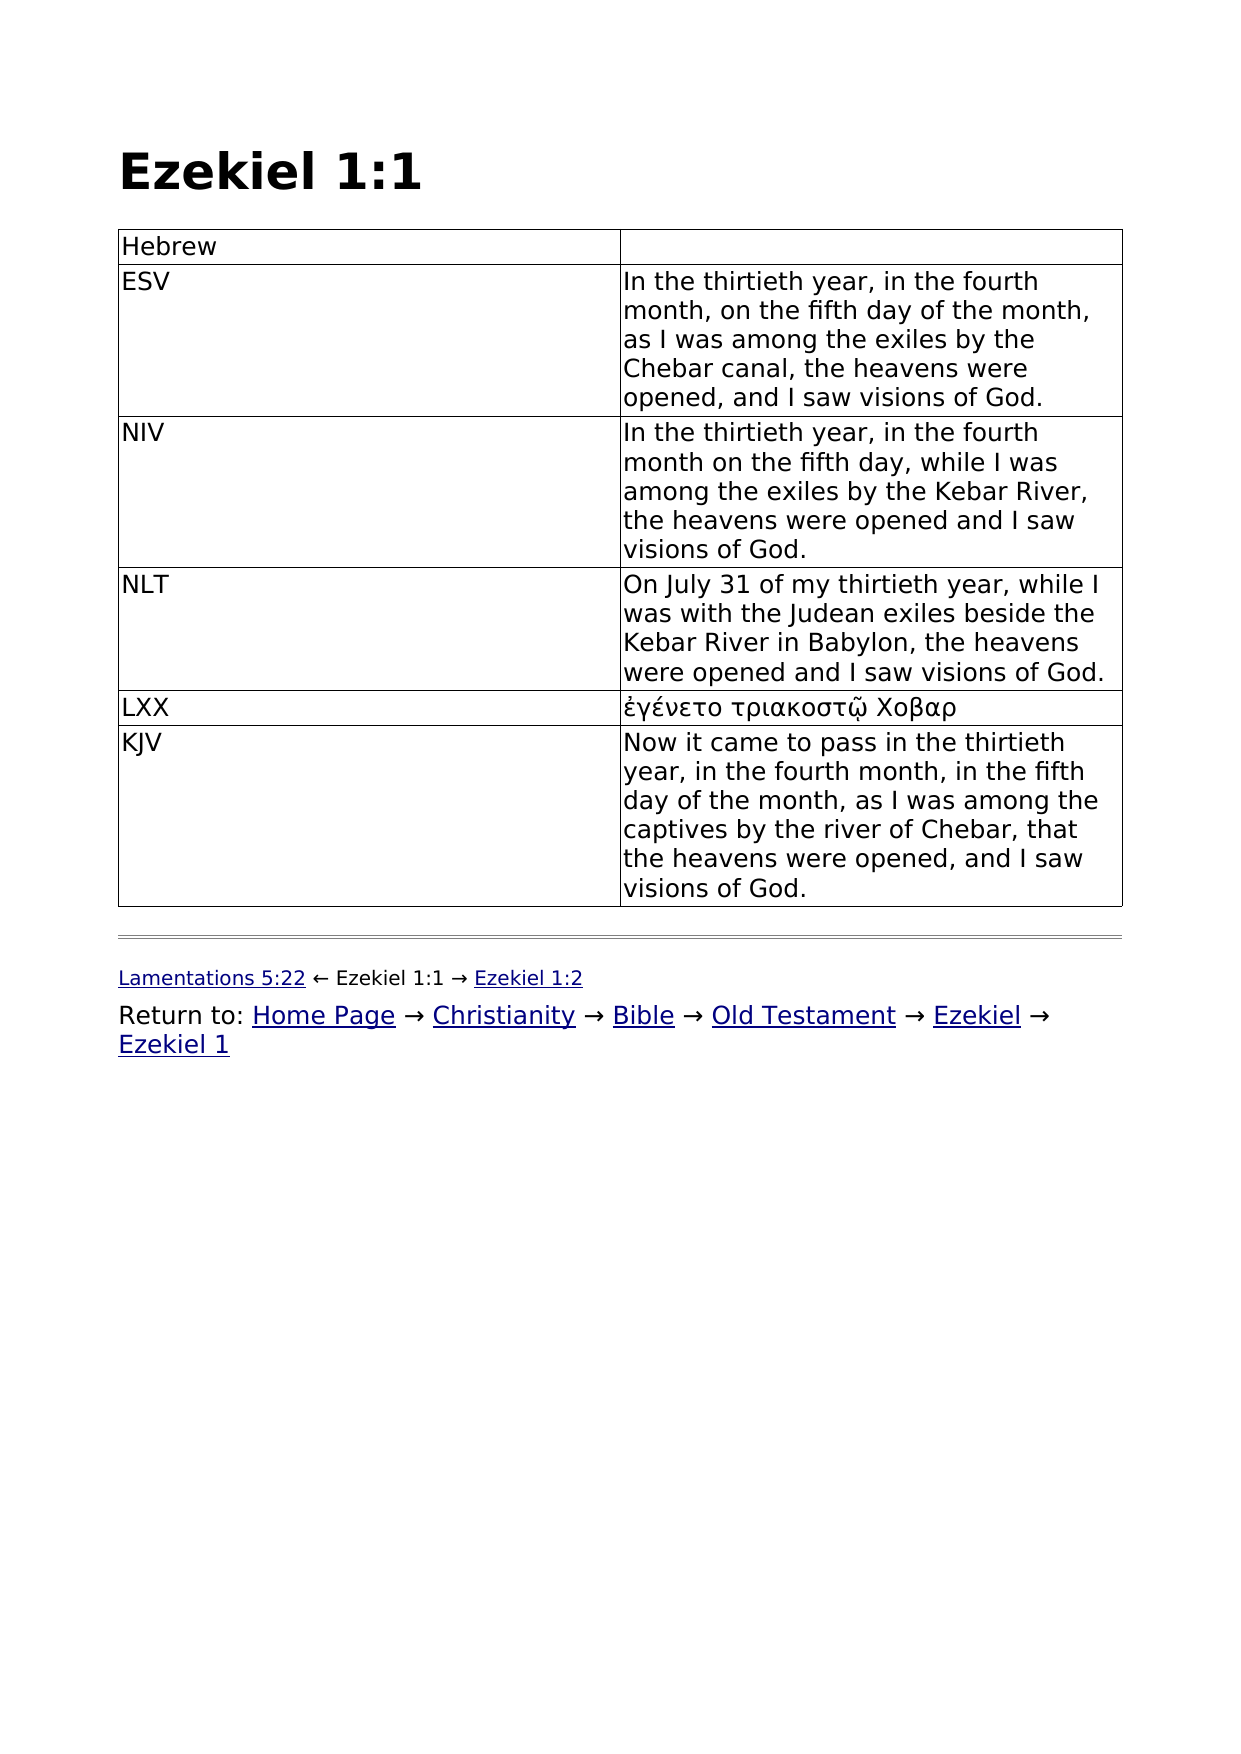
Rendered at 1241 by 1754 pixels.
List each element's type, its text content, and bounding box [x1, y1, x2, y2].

table_cell NLT [119, 568, 620, 690]
text Return to: Home Page → Christianity → Bible → Old Testament → Ezekiel → Ezekiel 1 [118, 1001, 1122, 1059]
subtitle Ezekiel 1:1 [118, 143, 1122, 201]
table_cell NIV [119, 417, 620, 567]
table_cell Now it came to pass in the thirtieth year, in the fourth month, in the fifth day of the month, as I was among the captives by the river of Chebar, that the heavens were opened, and I saw visions of God. [621, 726, 1122, 906]
table_header Hebrew [119, 230, 620, 264]
table_cell In the thirtieth year, in the fourth month, on the fifth day of the month, as I was among the exiles by the Chebar canal, the heavens were opened, and I saw visions of God. [621, 265, 1122, 416]
table_cell KJV [119, 726, 620, 906]
table_cell LXX [119, 691, 620, 725]
table_cell On July 31 of my thirtieth year, while I was with the Judean exiles beside the Kebar River in Babylon, the heavens were opened and I saw visions of God. [621, 568, 1122, 690]
table_cell ESV [119, 265, 620, 416]
text Lamentations 5:22 ← Ezekiel 1:1 → Ezekiel 1:2 [118, 967, 1122, 1001]
table_cell ἐγένετο τριακοστῷ Χοβαρ [621, 691, 1122, 725]
table_cell In the thirtieth year, in the fourth month on the fifth day, while I was among the exiles by the Kebar River, the heavens were opened and I saw visions of God. [621, 417, 1122, 567]
table_header [621, 230, 1122, 264]
